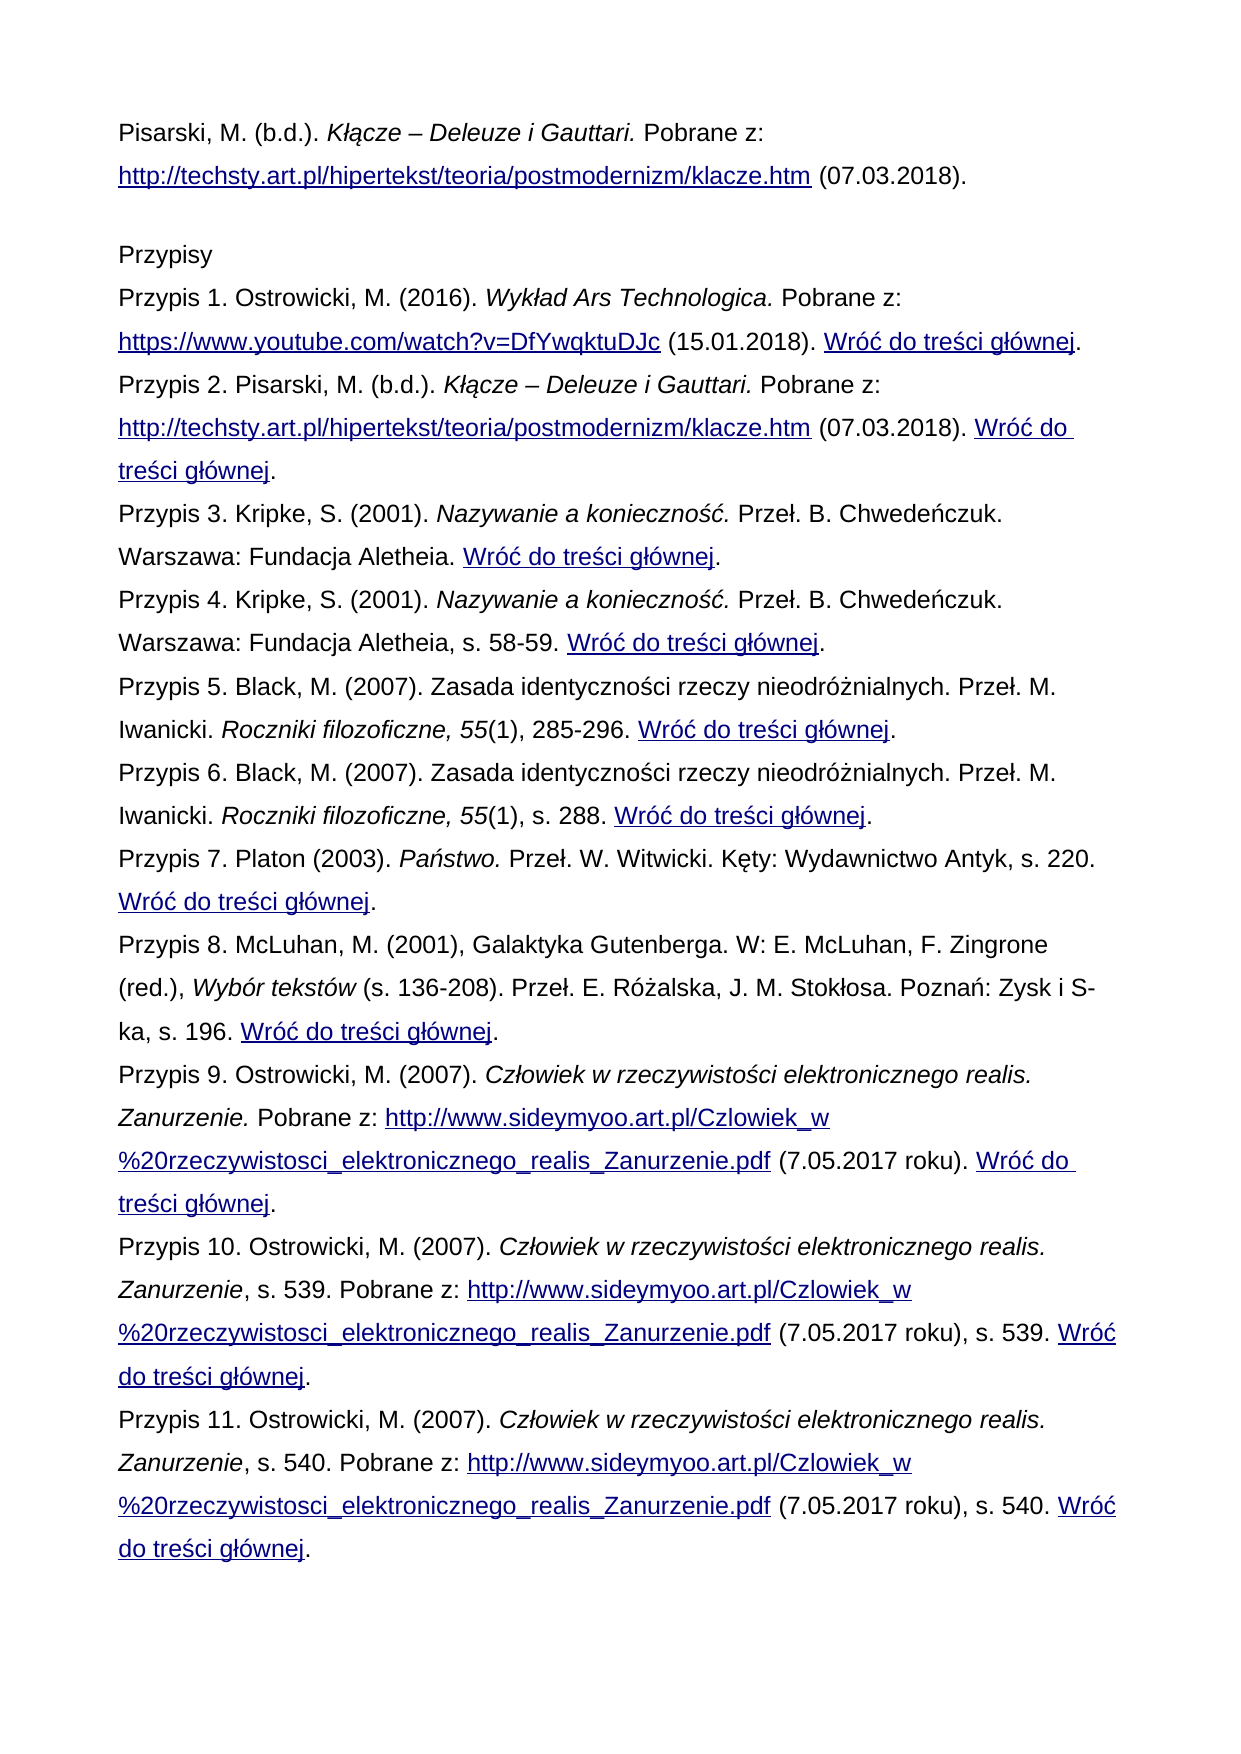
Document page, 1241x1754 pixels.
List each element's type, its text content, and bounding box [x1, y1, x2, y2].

text Przypis 9. Ostrowicki, M. (2007). Człowiek w rzeczywistości elektronicznego realis. Zanurzenie. Pobrane z: http://www.sideymyoo.art.pl/Czlowiek_w%20rzeczywistosci_elektronicznego_realis_Zanurzenie.pdf (7.05.2017 roku). Wróć do treści głównej. [118, 1060, 1122, 1218]
text Przypis 10. Ostrowicki, M. (2007). Człowiek w rzeczywistości elektronicznego realis. Zanurzenie, s. 539. Pobrane z: http://www.sideymyoo.art.pl/Czlowiek_w%20rzeczywistosci_elektronicznego_realis_Zanurzenie.pdf (7.05.2017 roku), s. 539. Wróć do treści głównej. [118, 1232, 1122, 1390]
text Przypis 1. Ostrowicki, M. (2016). Wykład Ars Technologica. Pobrane z: https://www.youtube.com/watch?v=DfYwqktuDJc (15.01.2018). Wróć do treści głównej. [118, 283, 1122, 355]
text Przypis 6. Black, M. (2007). Zasada identyczności rzeczy nieodróżnialnych. Przeł. M. Iwanicki. Roczniki filozoficzne, 55(1), s. 288. Wróć do treści głównej. [118, 758, 1122, 830]
text Przypis 8. McLuhan, M. (2001), Galaktyka Gutenberga. W: E. McLuhan, F. Zingrone (red.), Wybór tekstów (s. 136-208). Przeł. E. Różalska, J. M. Stokłosa. Poznań: Zysk i S-ka, s. 196. Wróć do treści głównej. [118, 930, 1122, 1045]
text Przypis 4. Kripke, S. (2001). Nazywanie a konieczność. Przeł. B. Chwedeńczuk. Warszawa: Fundacja Aletheia, s. 58-59. Wróć do treści głównej. [118, 585, 1122, 657]
text Przypis 5. Black, M. (2007). Zasada identyczności rzeczy nieodróżnialnych. Przeł. M. Iwanicki. Roczniki filozoficzne, 55(1), 285-296. Wróć do treści głównej. [118, 672, 1122, 743]
text Przypis 2. Pisarski, M. (b.d.). Kłącze – Deleuze i Gauttari. Pobrane z: http://techsty.art.pl/hipertekst/teoria/postmodernizm/klacze.htm (07.03.2018). Wróć do treści głównej. [118, 370, 1122, 485]
text Przypis 11. Ostrowicki, M. (2007). Człowiek w rzeczywistości elektronicznego realis. Zanurzenie, s. 540. Pobrane z: http://www.sideymyoo.art.pl/Czlowiek_w%20rzeczywistosci_elektronicznego_realis_Zanurzenie.pdf (7.05.2017 roku), s. 540. Wróć do treści głównej. [118, 1405, 1122, 1563]
text Pisarski, M. (b.d.). Kłącze – Deleuze i Gauttari. Pobrane z: http://techsty.art.pl/hipertekst/teoria/postmodernizm/klacze.htm (07.03.2018). [118, 118, 1122, 190]
text Przypis 7. Platon (2003). Państwo. Przeł. W. Witwicki. Kęty: Wydawnictwo Antyk, s. 220. Wróć do treści głównej. [118, 844, 1122, 916]
text Przypis 3. Kripke, S. (2001). Nazywanie a konieczność. Przeł. B. Chwedeńczuk. Warszawa: Fundacja Aletheia. Wróć do treści głównej. [118, 499, 1122, 571]
subtitle Przypisy [118, 240, 1122, 269]
